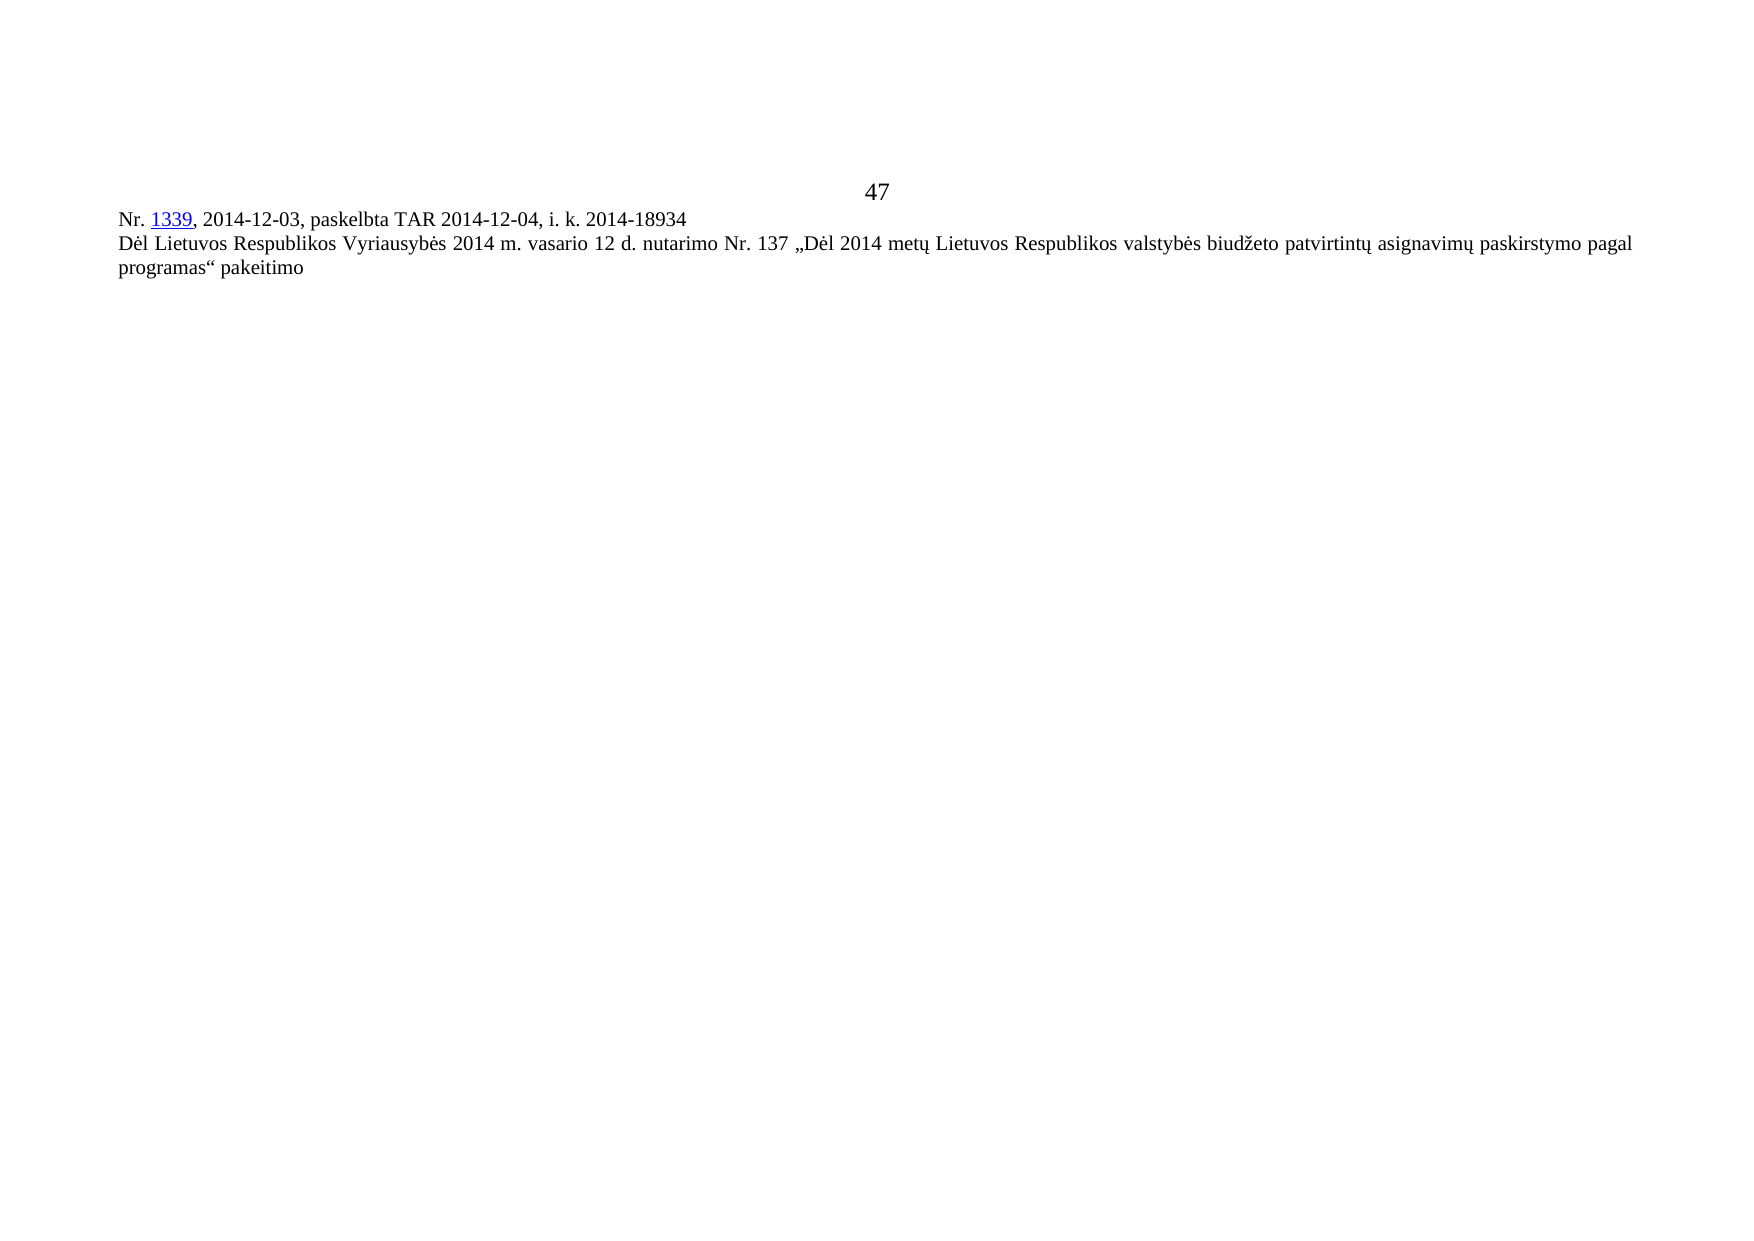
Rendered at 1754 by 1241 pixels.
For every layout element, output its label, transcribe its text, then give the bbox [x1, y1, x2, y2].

text Dėl Lietuvos Respublikos Vyriausybės 2014 m. vasario 12 d. nutarimo Nr. 137 „Dėl 2014 metų Lietuvos Respublikos valstybės biudžeto patvirtintų asignavimų paskirstymo pagal programas“ pakeitimo [118, 231, 1636, 279]
text Nr. 1339, 2014-12-03, paskelbta TAR 2014-12-04, i. k. 2014-18934 [118, 207, 1636, 231]
